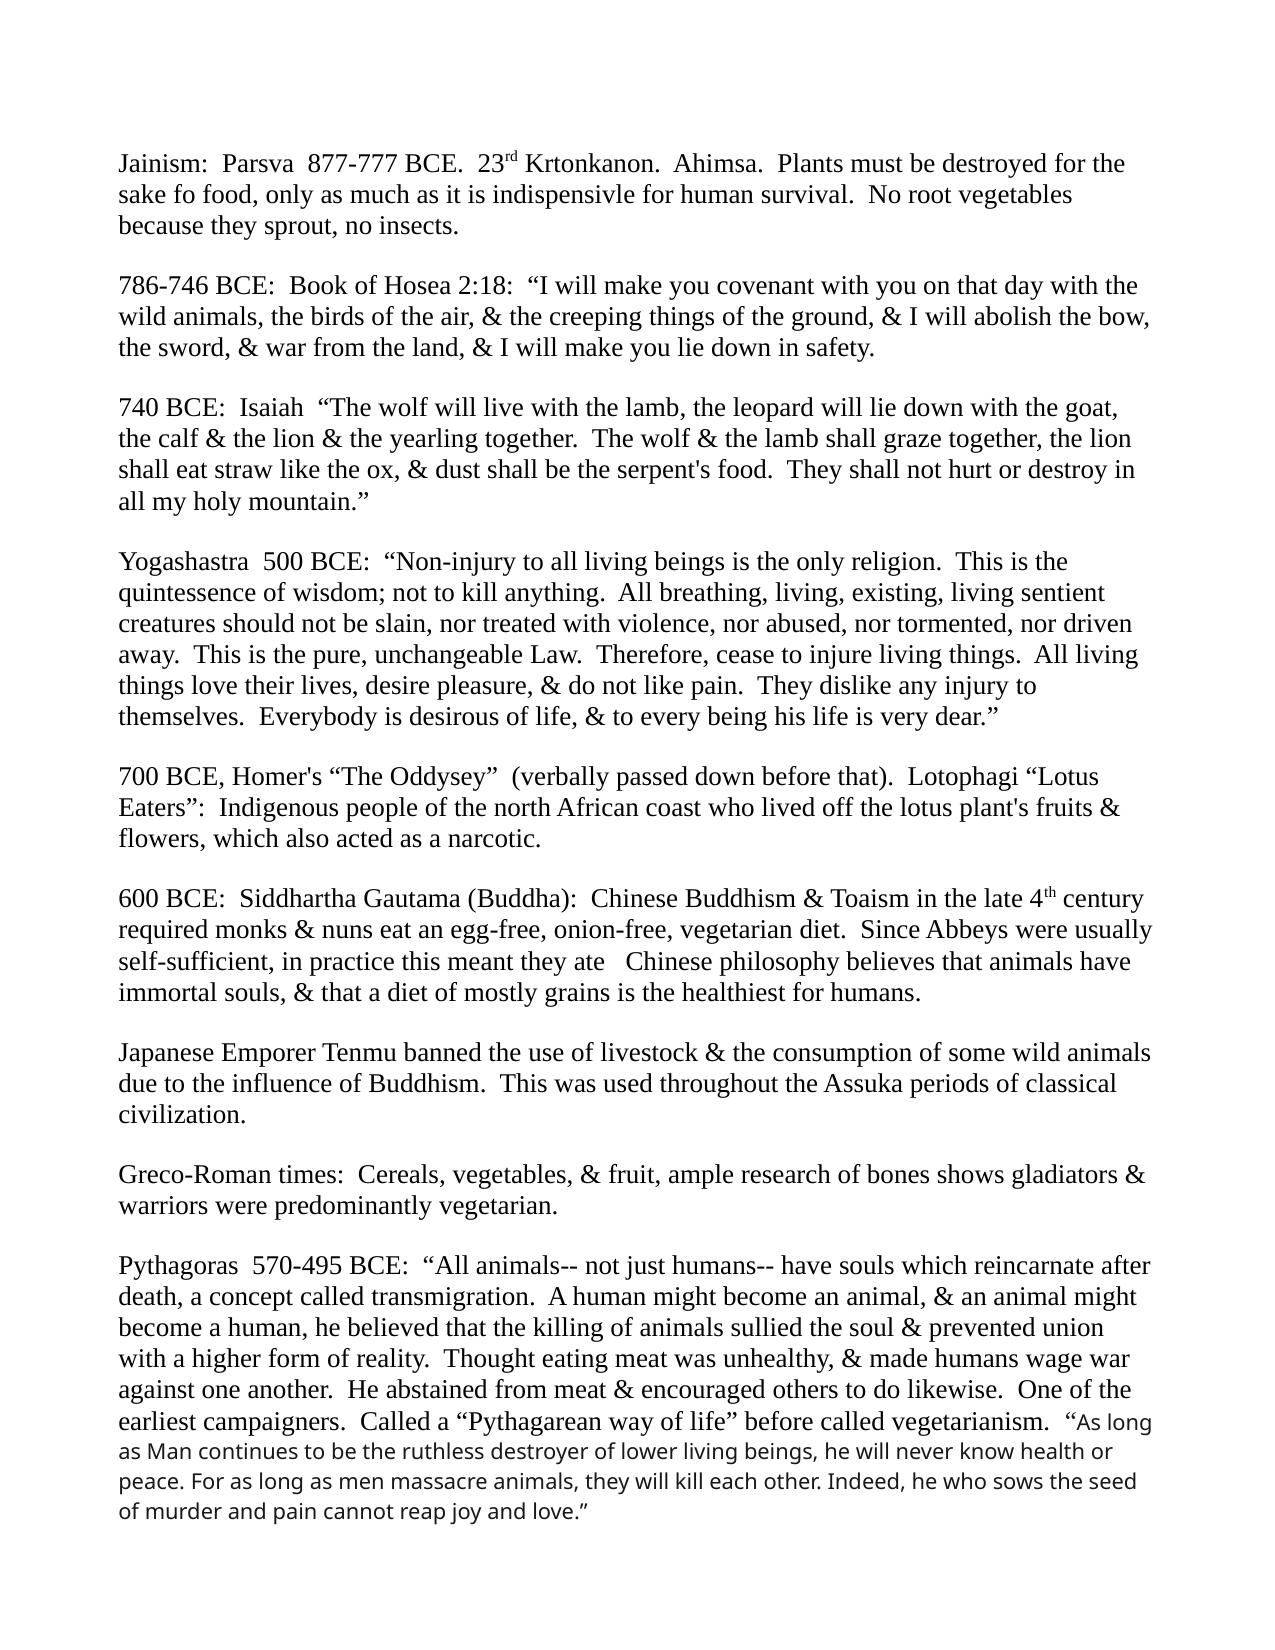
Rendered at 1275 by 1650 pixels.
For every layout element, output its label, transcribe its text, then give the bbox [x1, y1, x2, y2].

text 740 BCE: Isaiah “The wolf will live with the lamb, the leopard will lie down with the goat, the calf & the lion & the yearling together. The wolf & the lamb shall graze together, the lion shall eat straw like the ox, & dust shall be the serpent's food. They shall not hurt or destroy in all my holy mountain.” [118, 391, 1157, 516]
text Yogashastra 500 BCE: “Non-injury to all living beings is the only religion. This is the quintessence of wisdom; not to kill anything. All breathing, living, existing, living sentient creatures should not be slain, nor treated with violence, nor abused, nor tormented, nor driven away. This is the pure, unchangeable Law. Therefore, cease to injure living things. All living things love their lives, desire pleasure, & do not like pain. They dislike any injury to themselves. Everybody is desirous of life, & to every being his life is very dear.” [118, 544, 1157, 731]
text 786-746 BCE: Book of Hosea 2:18: “I will make you covenant with you on that day with the wild animals, the birds of the air, & the creeping things of the ground, & I will abolish the bow, the sword, & war from the land, & I will make you lie down in safety. [118, 269, 1157, 362]
text Pythagoras 570-495 BCE: “All animals-- not just humans-- have souls which reincarnate after death, a concept called transmigration. A human might become an animal, & an animal might become a human, he believed that the killing of animals sullied the soul & prevented union with a higher form of reality. Thought eating meat was unhealthy, & made humans wage war against one another. He abstained from meat & encouraged others to do likewise. One of the earliest campaigners. Called a “Pythagarean way of life” before called vegetarianism. “As long as Man continues to be the ruthless destroyer of lower living beings, he will never know health or peace. For as long as men massacre animals, they will kill each other. Indeed, he who sows the seed of murder and pain cannot reap joy and love.” [118, 1249, 1157, 1526]
text Japanese Emporer Tenmu banned the use of livestock & the consumption of some wild animals due to the influence of Buddhism. This was used throughout the Assuka periods of classical civilization. [118, 1036, 1157, 1129]
text 700 BCE, Homer's “The Oddysey” (verbally passed down before that). Lotophagi “Lotus Eaters”: Indigenous people of the north African coast who lived off the lotus plant's fruits & flowers, which also acted as a narcotic. [118, 760, 1157, 854]
text Jainism: Parsva 877-777 BCE. 23rd Krtonkanon. Ahimsa. Plants must be destroyed for the sake fo food, only as much as it is indispensivle for human survival. No root vegetables because they sprout, no insects. [118, 147, 1157, 240]
text 600 BCE: Siddhartha Gautama (Buddha): Chinese Buddhism & Toaism in the late 4th century required monks & nuns eat an egg-free, onion-free, vegetarian diet. Since Abbeys were usually self-sufficient, in practice this meant they ate Chinese philosophy believes that animals have immortal souls, & that a diet of mostly grains is the healthiest for humans. [118, 882, 1157, 1007]
text Greco-Roman times: Cereals, vegetables, & fruit, ample research of bones shows gladiators & warriors were predominantly vegetarian. [118, 1158, 1157, 1220]
